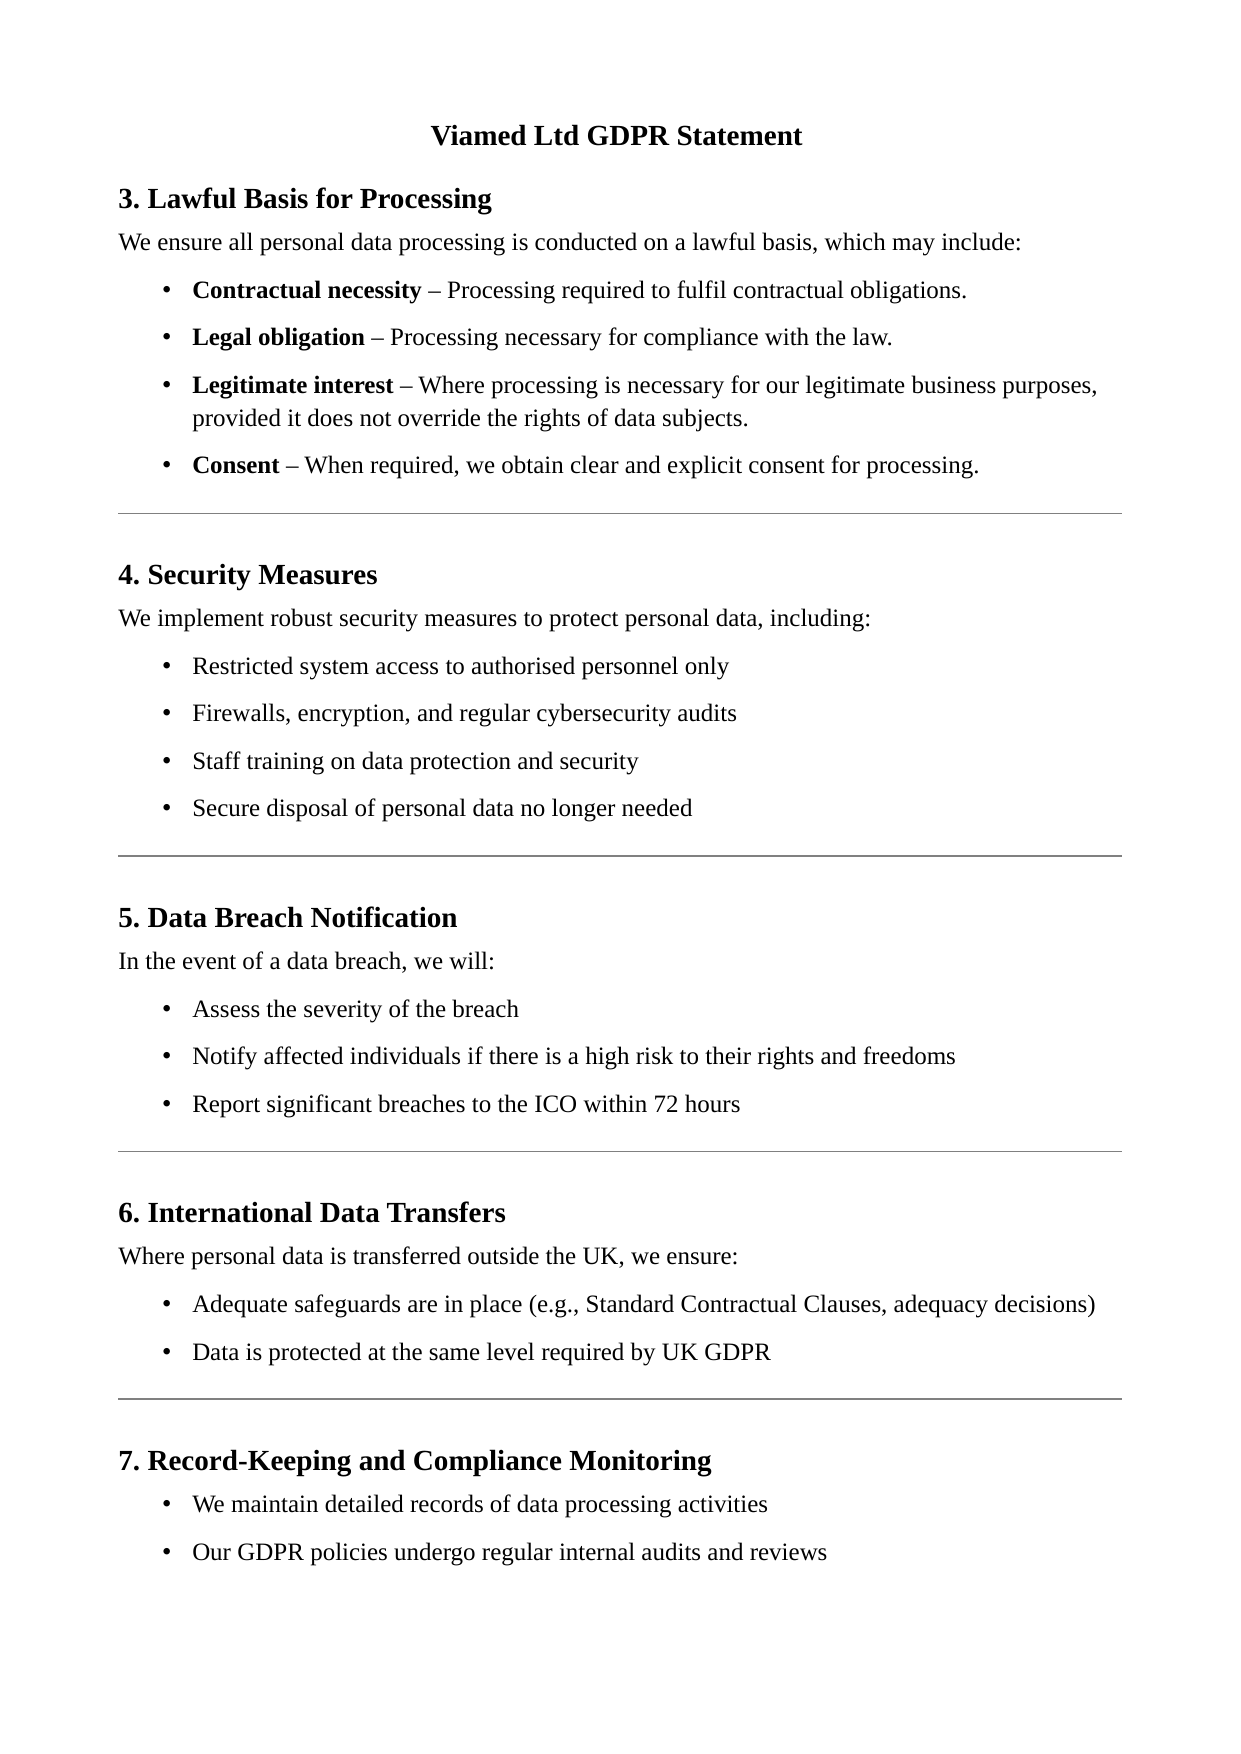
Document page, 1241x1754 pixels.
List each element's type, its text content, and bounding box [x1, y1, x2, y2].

text Where personal data is transferred outside the UK, we ensure: [118, 1241, 1122, 1270]
list Legal obligation – Processing necessary for compliance with the law. [162, 322, 1122, 351]
list Secure disposal of personal data no longer needed [162, 793, 1122, 822]
list Firewalls, encryption, and regular cybersecurity audits [162, 698, 1122, 727]
text We implement robust security measures to protect personal data, including: [118, 603, 1122, 632]
list Report significant breaches to the ICO within 72 hours [162, 1089, 1122, 1118]
list Assess the severity of the breach [162, 994, 1122, 1022]
text In the event of a data breach, we will: [118, 946, 1122, 975]
list Adequate safeguards are in place (e.g., Standard Contractual Clauses, adequacy decisions) [162, 1289, 1122, 1318]
text We ensure all personal data processing is conducted on a lawful basis, which may include: [118, 227, 1122, 256]
subtitle 3. Lawful Basis for Processing [118, 181, 1122, 215]
list Legitimate interest – Where processing is necessary for our legitimate business purposes, provided it does not override the rights of data subjects. [162, 370, 1122, 432]
list Contractual necessity – Processing required to fulfil contractual obligations. [162, 275, 1122, 303]
list Notify affected individuals if there is a high risk to their rights and freedoms [162, 1041, 1122, 1070]
subtitle 5. Data Breach Notification [118, 900, 1122, 933]
subtitle 4. Security Measures [118, 557, 1122, 591]
list Restricted system access to authorised personnel only [162, 651, 1122, 679]
list We maintain detailed records of data processing activities [162, 1489, 1122, 1518]
list Data is protected at the same level required by UK GDPR [162, 1337, 1122, 1365]
list Consent – When required, we obtain clear and explicit consent for processing. [162, 451, 1122, 479]
list Our GDPR policies undergo regular internal audits and reviews [162, 1537, 1122, 1565]
subtitle 6. International Data Transfers [118, 1195, 1122, 1229]
list Staff training on data protection and security [162, 746, 1122, 775]
subtitle 7. Record-Keeping and Compliance Monitoring [118, 1443, 1122, 1477]
